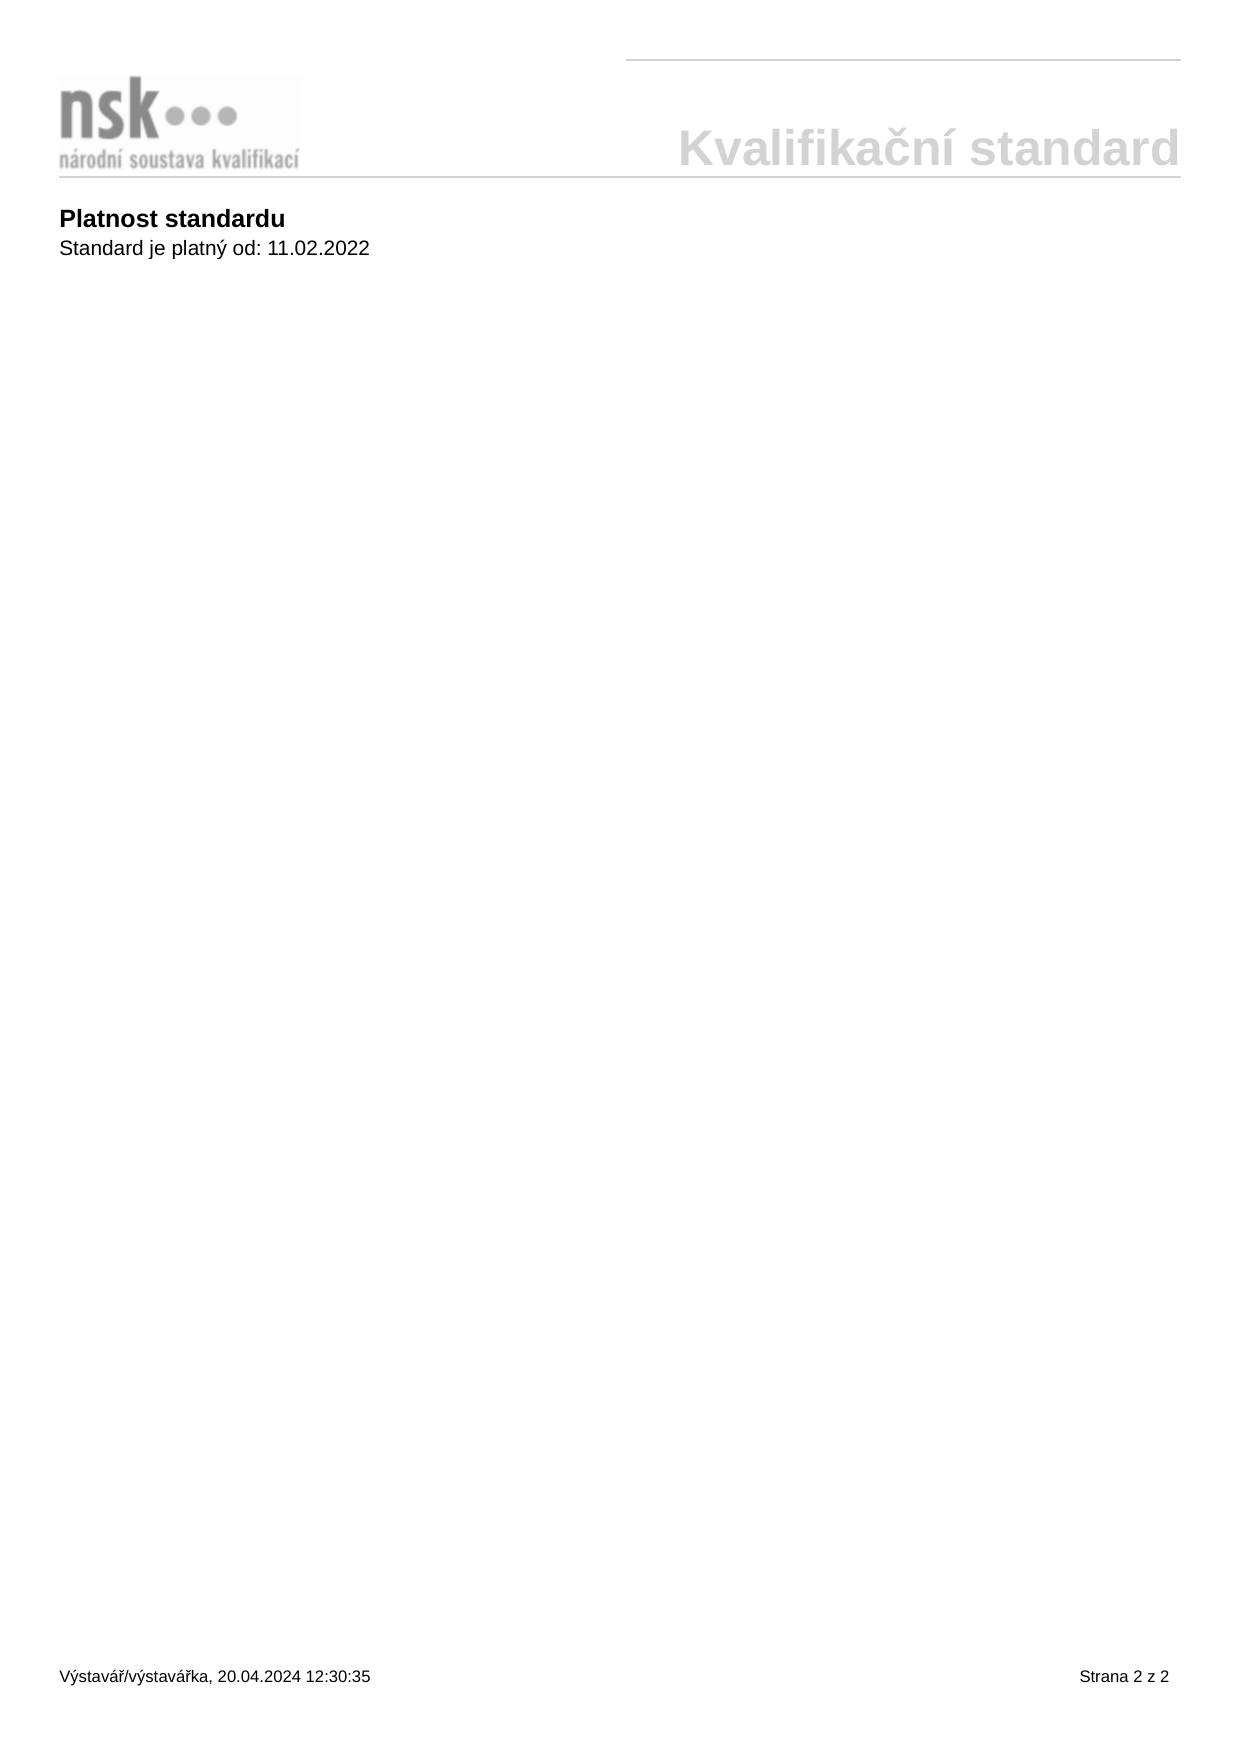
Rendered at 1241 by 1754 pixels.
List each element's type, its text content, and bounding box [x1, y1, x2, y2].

table_cell [626, 1409, 862, 1658]
table_cell [626, 259, 862, 559]
table_cell Výstavář/výstavářka, 20.04.2024 12:30:35 [59, 1658, 862, 1694]
picture [58, 59, 621, 171]
table_cell Kvalifikační standard [626, 61, 1181, 176]
table_cell [484, 1409, 620, 1658]
table_cell [626, 194, 862, 200]
table_cell Platnost standardu [59, 200, 1181, 236]
table_cell [1169, 859, 1181, 1159]
table_cell [862, 1409, 1093, 1658]
table_cell [620, 859, 626, 1159]
table_cell [862, 1159, 1093, 1409]
table_cell [59, 194, 483, 200]
table_cell [1169, 1658, 1181, 1694]
table_cell [1169, 259, 1181, 559]
table_cell [626, 859, 862, 1159]
table_cell [862, 859, 1093, 1159]
table_cell [1093, 194, 1169, 200]
table_cell [59, 178, 1181, 194]
table_cell [1093, 559, 1169, 859]
table_cell [59, 859, 483, 1159]
table_cell [620, 559, 626, 859]
table_cell [862, 559, 1093, 859]
table_cell [1093, 1159, 1169, 1409]
table_cell [1093, 259, 1169, 559]
table_cell [621, 59, 626, 170]
table_cell Standard je platný od: 11.02.2022 [59, 236, 1181, 259]
table_cell [1169, 194, 1181, 200]
table_cell [484, 559, 620, 859]
table_cell [1169, 1409, 1181, 1658]
table_cell [862, 259, 1093, 559]
table_cell Strana 2 z 2 [862, 1658, 1169, 1694]
table_cell [620, 1409, 626, 1658]
table_cell [484, 259, 620, 559]
table_cell [484, 194, 620, 200]
table_cell [862, 194, 1093, 200]
table_cell [1093, 859, 1169, 1159]
table_cell [626, 1159, 862, 1409]
table_cell [59, 1159, 483, 1409]
table_cell [484, 171, 620, 176]
table_cell [1169, 559, 1181, 859]
table_cell [1169, 1159, 1181, 1409]
table_cell [59, 171, 483, 176]
table_cell [620, 259, 626, 559]
table_cell [620, 1159, 626, 1409]
table_cell [484, 1159, 620, 1409]
table_cell [1093, 1409, 1169, 1658]
table_cell [59, 1409, 483, 1658]
table_cell [626, 559, 862, 859]
table_cell [59, 559, 483, 859]
table_cell [484, 859, 620, 1159]
table_cell [59, 259, 483, 559]
